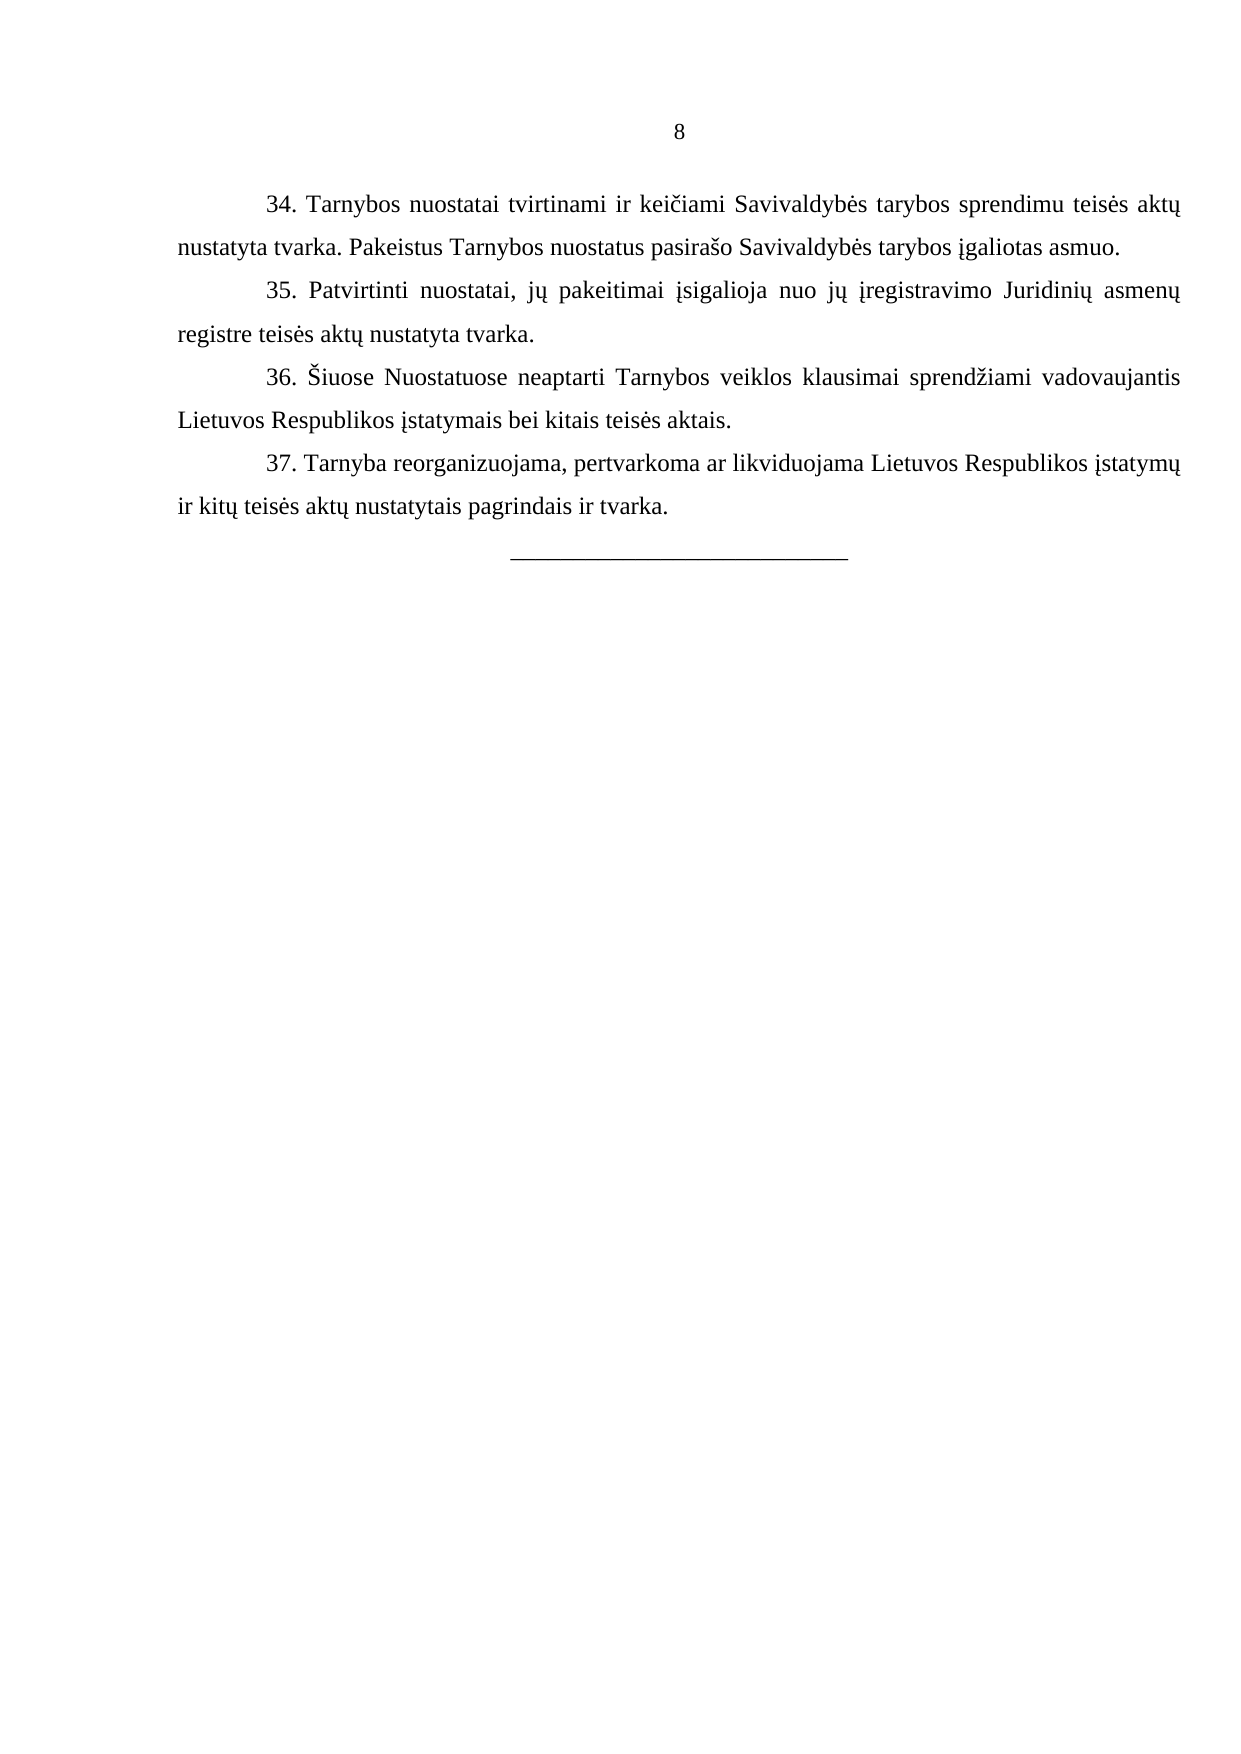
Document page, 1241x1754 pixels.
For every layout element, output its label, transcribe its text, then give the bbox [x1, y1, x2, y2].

text 34. Tarnybos nuostatai tvirtinami ir keičiami Savivaldybės tarybos sprendimu teisės aktų nustatyta tvarka. Pakeistus Tarnybos nuostatus pasirašo Savivaldybės tarybos įgaliotas asmuo. [177, 189, 1181, 261]
text 36. Šiuose Nuostatuose neaptarti Tarnybos veiklos klausimai sprendžiami vadovaujantis Lietuvos Respublikos įstatymais bei kitais teisės aktais. [177, 362, 1181, 434]
text 37. Tarnyba reorganizuojama, pertvarkoma ar likviduojama Lietuvos Respublikos įstatymų ir kitų teisės aktų nustatytais pagrindais ir tvarka. [177, 448, 1181, 520]
text 35. Patvirtinti nuostatai, jų pakeitimai įsigalioja nuo jų įregistravimo Juridinių asmenų registre teisės aktų nustatyta tvarka. [177, 276, 1181, 347]
text ___________________________ [177, 534, 1181, 563]
